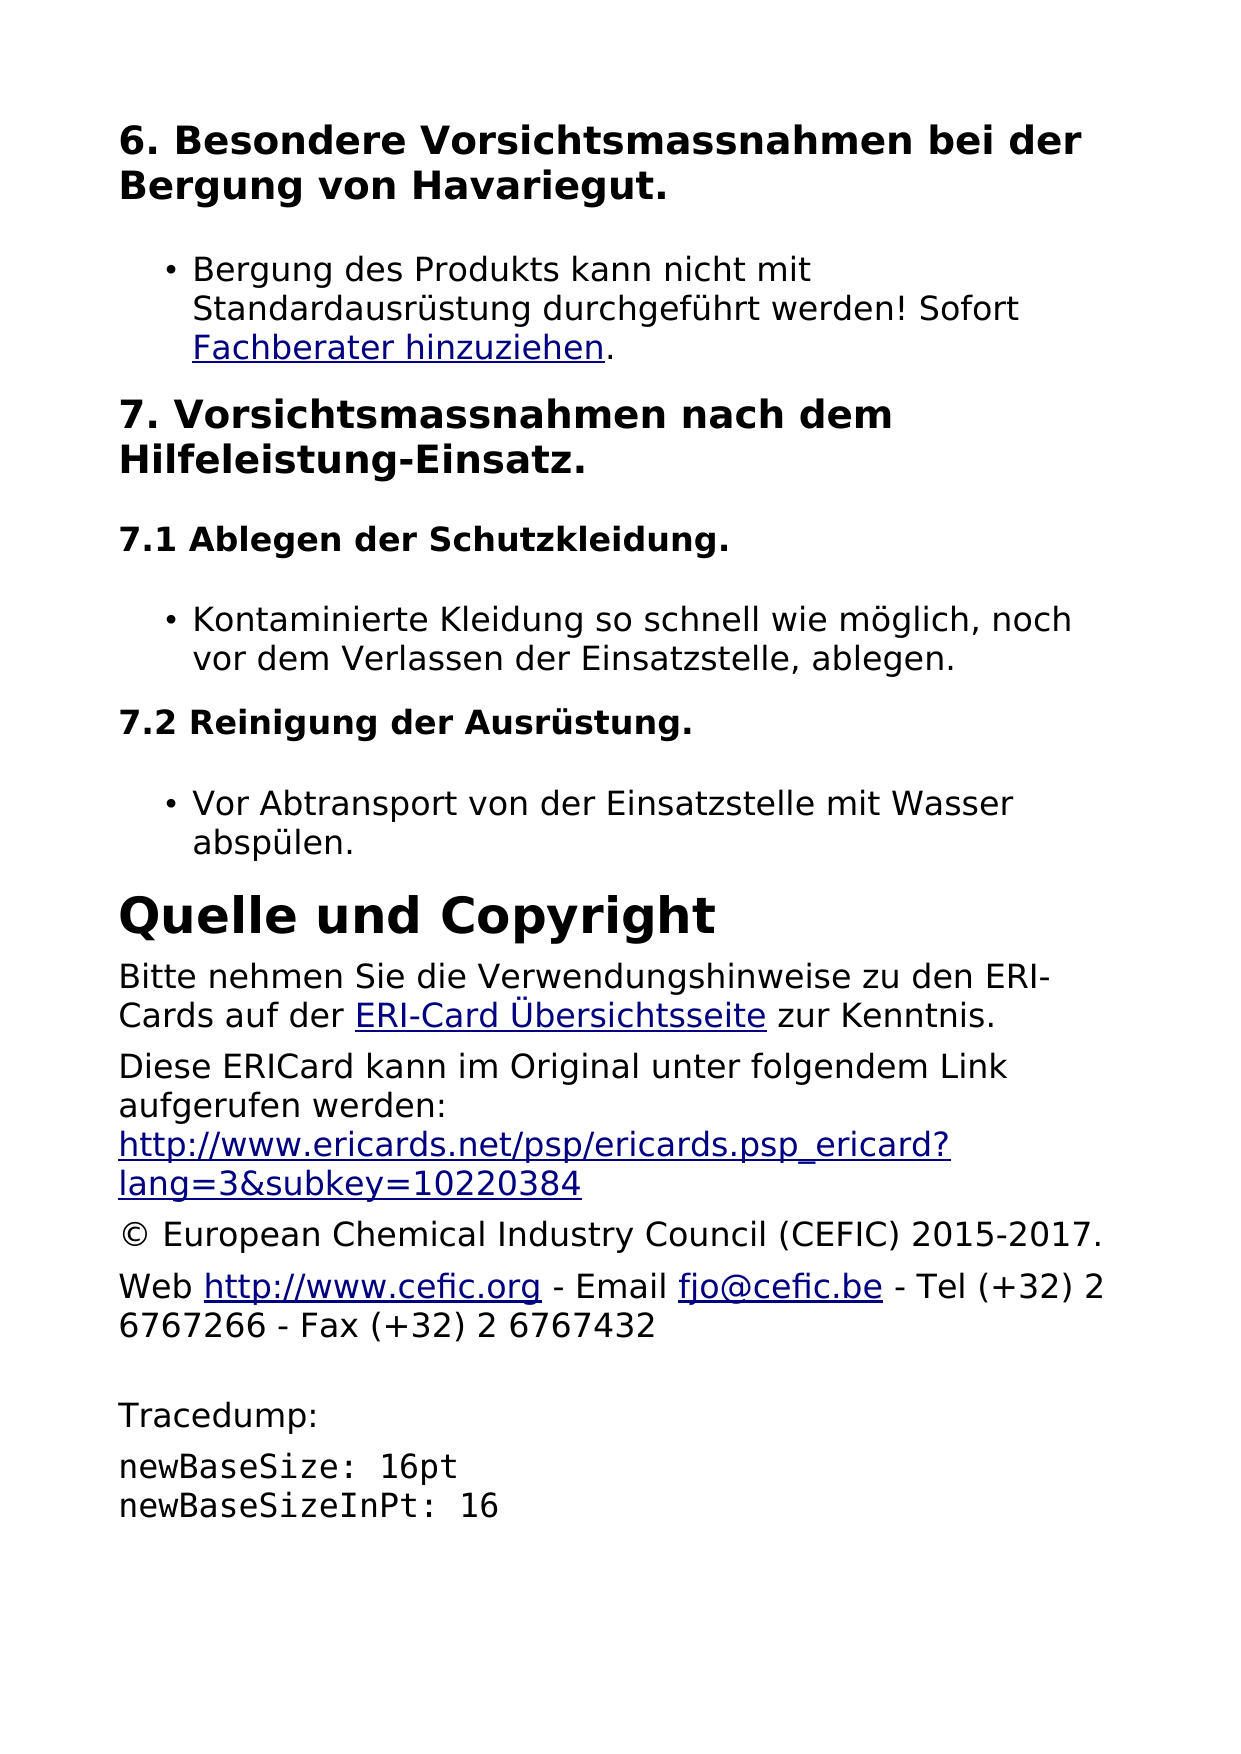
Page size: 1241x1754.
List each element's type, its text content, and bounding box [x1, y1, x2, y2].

text Bitte nehmen Sie die Verwendungshinweise zu den ERI-Cards auf der ERI-Card Übersichtsseite zur Kenntnis. [118, 958, 1122, 1036]
list Bergung des Produkts kann nicht mit Standardausrüstung durchgeführt werden! Sofort Fachberater hinzuziehen. [177, 251, 1122, 367]
subtitle 7. Vorsichtsmassnahmen nach dem Hilfeleistung-Einsatz. [118, 392, 1122, 482]
text © European Chemical Industry Council (CEFIC) 2015-2017. [118, 1216, 1122, 1255]
text Tracedump: [118, 1357, 1122, 1435]
text Web http://www.cefic.org - Email fjo@cefic.be - Tel (+32) 2 6767266 - Fax (+32) 2 6767432 [118, 1267, 1122, 1345]
subtitle 6. Besondere Vorsichtsmassnahmen bei der Bergung von Havariegut. [118, 118, 1122, 208]
subtitle Quelle und Copyright [118, 887, 1122, 945]
subtitle 7.2 Reinigung der Ausrüstung. [118, 703, 1122, 742]
list Vor Abtransport von der Einsatzstelle mit Wasser abspülen. [177, 784, 1122, 862]
text Diese ERICard kann im Original unter folgendem Link aufgerufen werden: http://www.ericards.net/psp/ericards.psp_ericard?lang=3&subkey=10220384 [118, 1048, 1122, 1203]
list Kontaminierte Kleidung so schnell wie möglich, noch vor dem Verlassen der Einsatzstelle, ablegen. [177, 601, 1122, 678]
text newBaseSize: 16pt newBaseSizeInPt: 16 [118, 1448, 1122, 1525]
subtitle 7.1 Ablegen der Schutzkleidung. [118, 520, 1122, 559]
